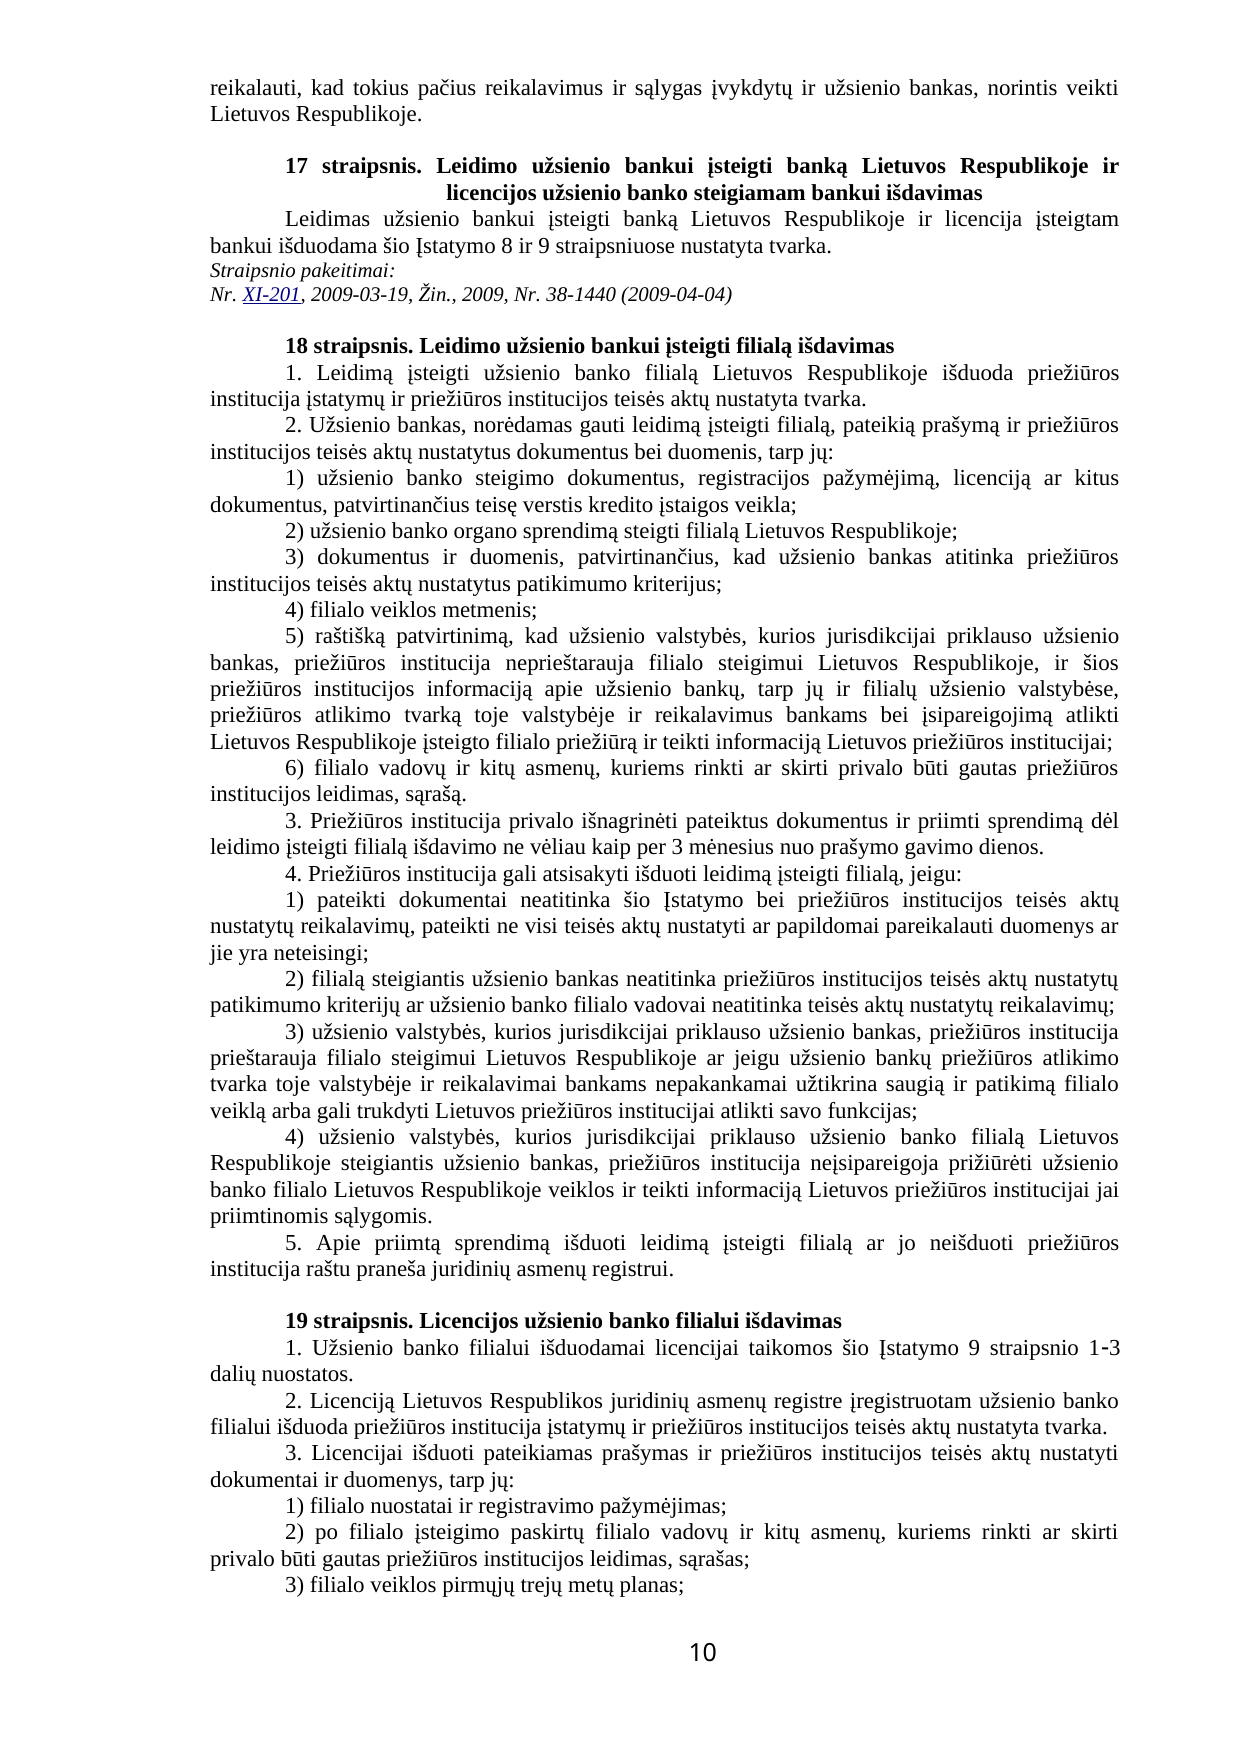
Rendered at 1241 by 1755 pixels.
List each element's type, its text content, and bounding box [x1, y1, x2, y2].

text 2. Užsienio bankas, norėdamas gauti leidimą įsteigti filialą, pateikią prašymą ir priežiūros institucijos teisės aktų nustatytus dokumentus bei duomenis, tarp jų: [210, 412, 1120, 464]
text 3. Priežiūros institucija privalo išnagrinėti pateiktus dokumentus ir priimti sprendimą dėl leidimo įsteigti filialą išdavimo ne vėliau kaip per 3 mėnesius nuo prašymo gavimo dienos. [210, 807, 1120, 859]
text 2) filialą steigiantis užsienio bankas neatitinka priežiūros institucijos teisės aktų nustatytų patikimumo kriterijų ar užsienio banko filialo vadovai neatitinka teisės aktų nustatytų reikalavimų; [210, 965, 1120, 1018]
text 1) pateikti dokumentai neatitinka šio Įstatymo bei priežiūros institucijos teisės aktų nustatytų reikalavimų, pateikti ne visi teisės aktų nustatyti ar papildomai pareikalauti duomenys ar jie yra neteisingi; [210, 886, 1120, 965]
text 2) po filialo įsteigimo paskirtų filialo vadovų ir kitų asmenų, kuriems rinkti ar skirti privalo būti gautas priežiūros institucijos leidimas, sąrašas; [210, 1518, 1120, 1571]
text 4) filialo veiklos metmenis; [210, 596, 1120, 622]
text 17 straipsnis. Leidimo užsienio bankui įsteigti banką Lietuvos Respublikoje ir licencijos užsienio banko steigiamam bankui išdavimas [285, 153, 1120, 205]
text 19 straipsnis. Licencijos užsienio banko filialui išdavimas [210, 1308, 1120, 1334]
text 1. Užsienio banko filialui išduodamai licencijai taikomos šio Įstatymo 9 straipsnio 13 dalių nuostatos. [210, 1334, 1120, 1387]
text 3) dokumentus ir duomenis, patvirtinančius, kad užsienio bankas atitinka priežiūros institucijos teisės aktų nustatytus patikimumo kriterijus; [210, 543, 1120, 596]
text Nr. XI-201, 2009-03-19, Žin., 2009, Nr. 38-1440 (2009-04-04) [210, 282, 1120, 306]
text 4. Priežiūros institucija gali atsisakyti išduoti leidimą įsteigti filialą, jeigu: [210, 859, 1120, 886]
text 18 straipsnis. Leidimo užsienio bankui įsteigti filialą išdavimas [210, 332, 1120, 359]
text 2. Licenciją Lietuvos Respublikos juridinių asmenų registre įregistruotam užsienio banko filialui išduoda priežiūros institucija įstatymų ir priežiūros institucijos teisės aktų nustatyta tvarka. [210, 1387, 1120, 1439]
text 1. Leidimą įsteigti užsienio banko filialą Lietuvos Respublikoje išduoda priežiūros institucija įstatymų ir priežiūros institucijos teisės aktų nustatyta tvarka. [210, 359, 1120, 412]
text Straipsnio pakeitimai: [210, 258, 1120, 282]
text 6) filialo vadovų ir kitų asmenų, kuriems rinkti ar skirti privalo būti gautas priežiūros institucijos leidimas, sąrašą. [210, 754, 1120, 807]
text 5) raštišką patvirtinimą, kad užsienio valstybės, kurios jurisdikcijai priklauso užsienio bankas, priežiūros institucija neprieštarauja filialo steigimui Lietuvos Respublikoje, ir šios priežiūros institucijos informaciją apie užsienio bankų, tarp jų ir filialų užsienio valstybėse, priežiūros atlikimo tvarką toje valstybėje ir reikalavimus bankams bei įsipareigojimą atlikti Lietuvos Respublikoje įsteigto filialo priežiūrą ir teikti informaciją Lietuvos priežiūros institucijai; [210, 622, 1120, 754]
text 4) užsienio valstybės, kurios jurisdikcijai priklauso užsienio banko filialą Lietuvos Respublikoje steigiantis užsienio bankas, priežiūros institucija neįsipareigoja prižiūrėti užsienio banko filialo Lietuvos Respublikoje veiklos ir teikti informaciją Lietuvos priežiūros institucijai jai priimtinomis sąlygomis. [210, 1123, 1120, 1228]
text Leidimas užsienio bankui įsteigti banką Lietuvos Respublikoje ir licencija įsteigtam bankui išduodama šio Įstatymo 8 ir 9 straipsniuose nustatyta tvarka. [210, 205, 1120, 258]
text 3) užsienio valstybės, kurios jurisdikcijai priklauso užsienio bankas, priežiūros institucija prieštarauja filialo steigimui Lietuvos Respublikoje ar jeigu užsienio bankų priežiūros atlikimo tvarka toje valstybėje ir reikalavimai bankams nepakankamai užtikrina saugią ir patikimą filialo veiklą arba gali trukdyti Lietuvos priežiūros institucijai atlikti savo funkcijas; [210, 1018, 1120, 1123]
text 3. Licencijai išduoti pateikiamas prašymas ir priežiūros institucijos teisės aktų nustatyti dokumentai ir duomenys, tarp jų: [210, 1439, 1120, 1492]
text 1) filialo nuostatai ir registravimo pažymėjimas; [210, 1492, 1120, 1518]
text reikalauti, kad tokius pačius reikalavimus ir sąlygas įvykdytų ir užsienio bankas, norintis veikti Lietuvos Respublikoje. [210, 73, 1120, 126]
text 3) filialo veiklos pirmųjų trejų metų planas; [210, 1571, 1120, 1597]
text 2) užsienio banko organo sprendimą steigti filialą Lietuvos Respublikoje; [210, 517, 1120, 543]
text 1) užsienio banko steigimo dokumentus, registracijos pažymėjimą, licenciją ar kitus dokumentus, patvirtinančius teisę verstis kredito įstaigos veikla; [210, 464, 1120, 517]
text 5. Apie priimtą sprendimą išduoti leidimą įsteigti filialą ar jo neišduoti priežiūros institucija raštu praneša juridinių asmenų registrui. [210, 1228, 1120, 1281]
